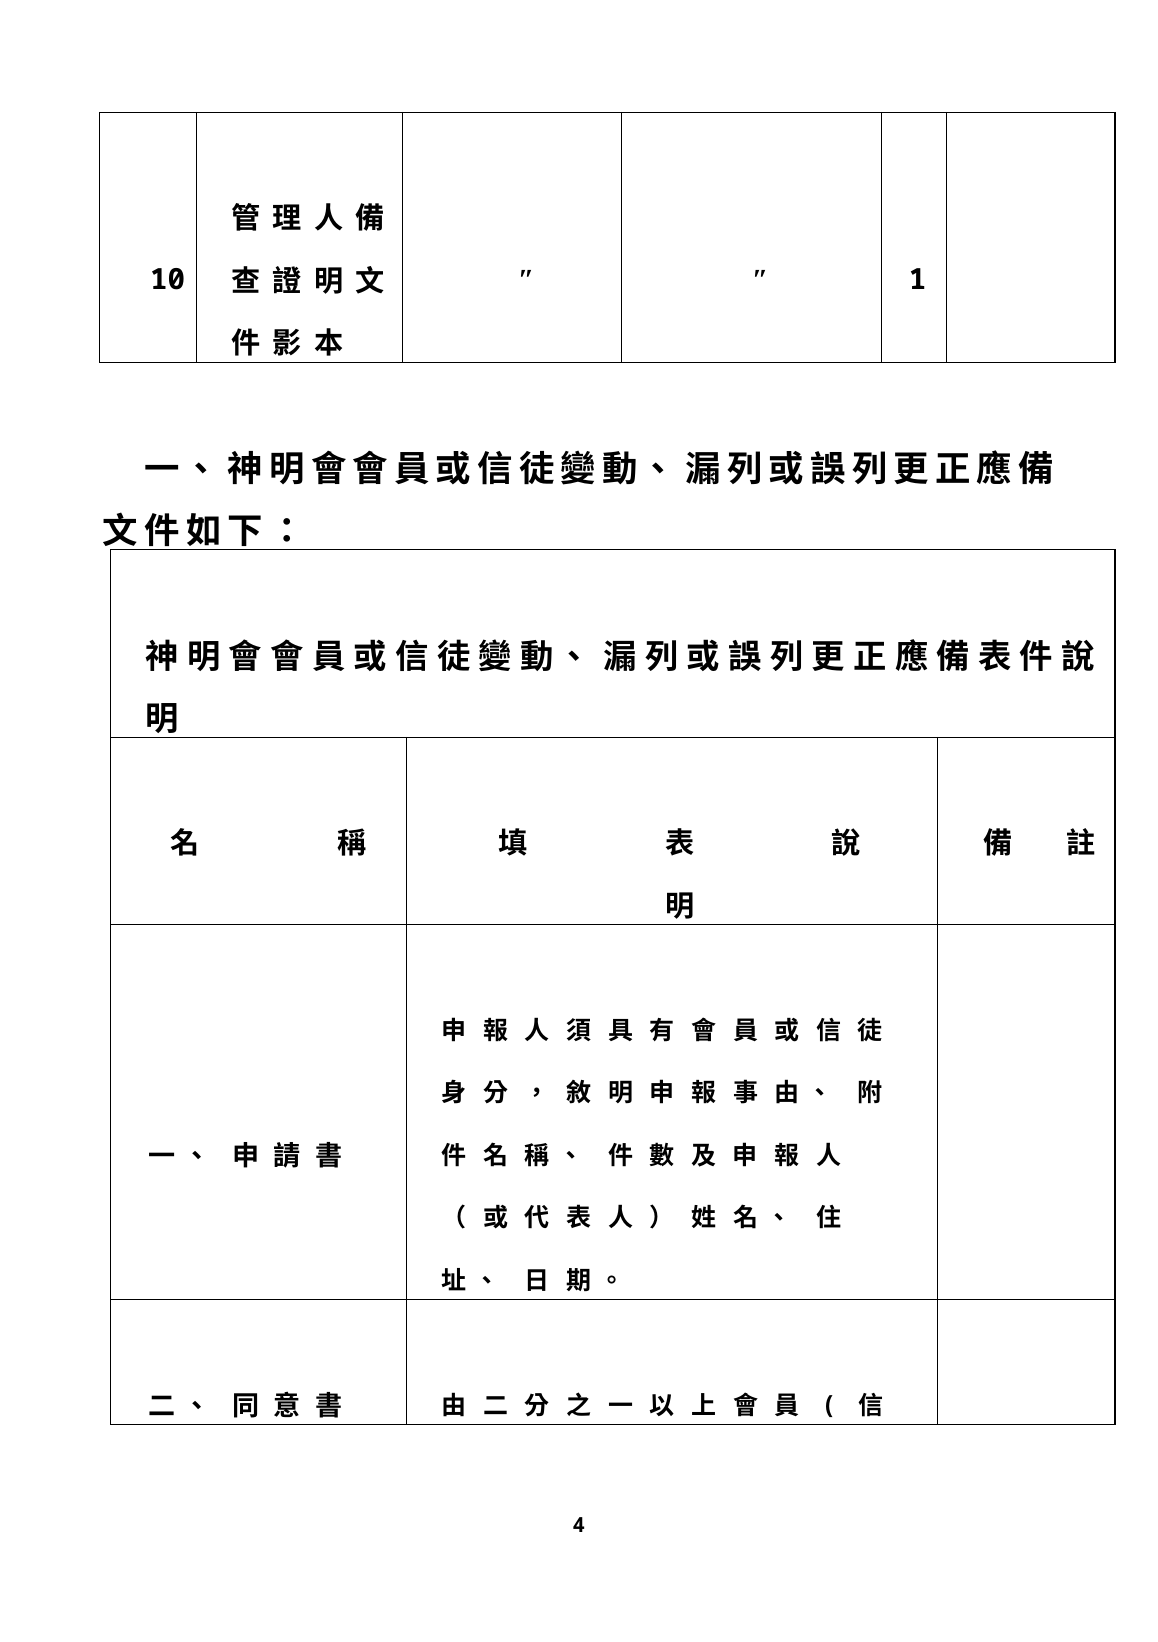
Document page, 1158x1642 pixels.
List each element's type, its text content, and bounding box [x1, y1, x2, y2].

table_cell ″ [622, 113, 881, 362]
table_cell ″ [403, 113, 621, 362]
table_cell [938, 1300, 1114, 1424]
table_cell 1 [882, 113, 946, 362]
table_header 神明會會員或信徒變動、漏列或誤列更正應備表件說明 [111, 550, 1114, 737]
text 一、神明會會員或信徒變動、漏列或誤列更正應備文件如下： [99, 424, 1058, 549]
table_cell 10 [100, 113, 196, 362]
table_cell 備 註 [938, 738, 1114, 924]
table_cell 填 表 說 明 [407, 738, 937, 924]
table_cell [947, 113, 1114, 362]
table_cell 二、同意書 [111, 1300, 406, 1424]
table_cell 名 稱 [111, 738, 406, 924]
table_cell 管理人備查證明文件影本 [197, 113, 402, 362]
table_cell 由二分之一以上會員(信 [407, 1300, 937, 1424]
table_cell 一、申請書 [111, 925, 406, 1299]
table_cell 申報人須具有會員或信徒身分，敘明申報事由、附件名稱、件數及申報人（或代表人）姓名、住址、日期。 [407, 925, 937, 1299]
table_cell [938, 925, 1114, 1299]
